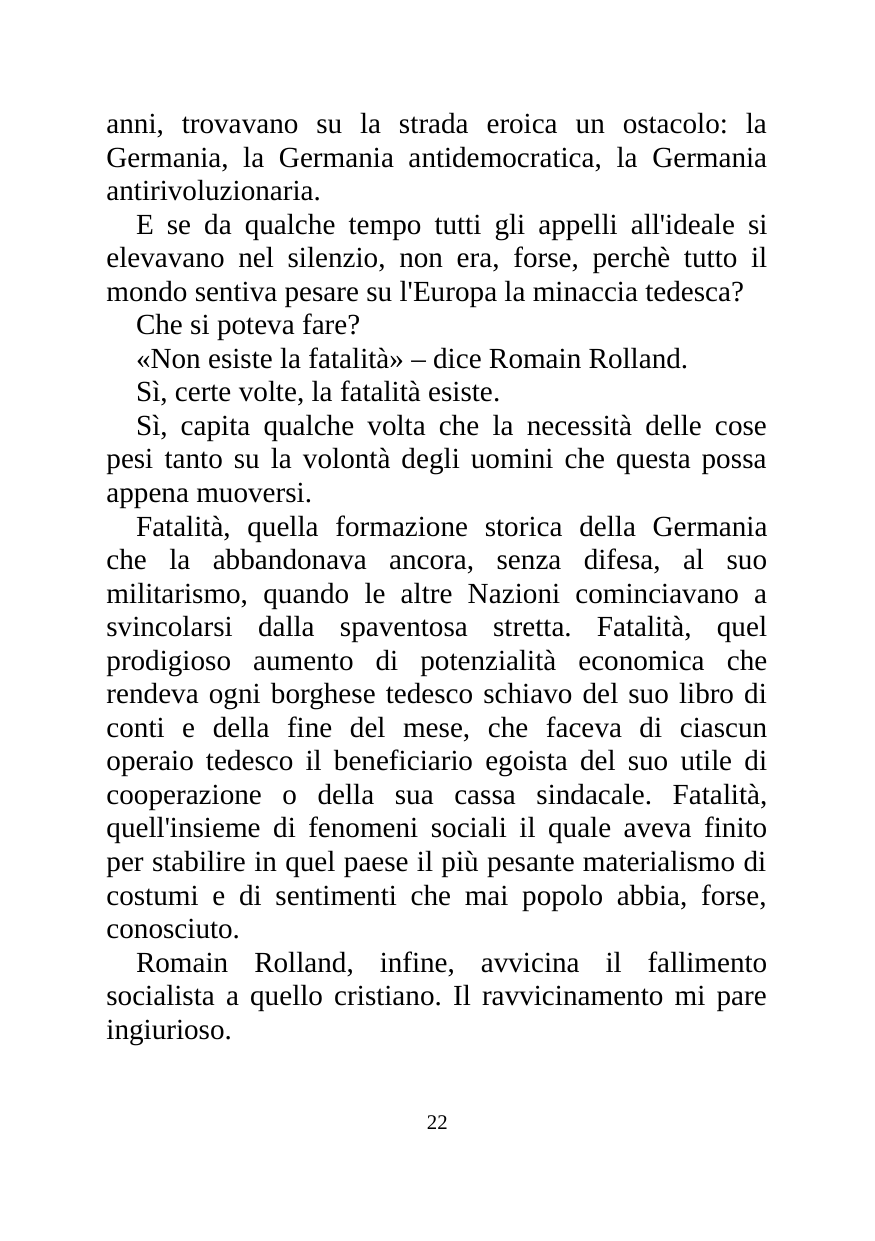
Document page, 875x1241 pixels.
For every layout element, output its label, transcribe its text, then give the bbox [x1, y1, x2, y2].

text «Non esiste la fatalità» – dice Romain Rolland. [106, 341, 768, 374]
text Che si poteva fare? [106, 307, 768, 341]
text Sì, certe volte, la fatalità esiste. [106, 374, 768, 408]
text Sì, capita qualche volta che la necessità delle cose pesi tanto su la volontà degli uomini che questa possa appena muoversi. [106, 408, 768, 509]
text E se da qualche tempo tutti gli appelli all'ideale si elevavano nel silenzio, non era, forse, perchè tutto il mondo sentiva pesare su l'Europa la minaccia tedesca? [106, 207, 768, 307]
text Fatalità, quella formazione storica della Germania che la abbandonava ancora, senza difesa, al suo militarismo, quando le altre Nazioni cominciavano a svincolarsi dalla spaventosa stretta. Fatalità, quel prodigioso aumento di potenzialità economica che rendeva ogni borghese tedesco schiavo del suo libro di conti e della fine del mese, che faceva di ciascun operaio tedesco il beneficiario egoista del suo utile di cooperazione o della sua cassa sindacale. Fatalità, quell'insieme di fenomeni sociali il quale aveva finito per stabilire in quel paese il più pesante materialismo di costumi e di sentimenti che mai popolo abbia, forse, conosciuto. [106, 509, 768, 945]
text Romain Rolland, infine, avvicina il fallimento socialista a quello cristiano. Il ravvicinamento mi pare ingiurioso. [106, 945, 768, 1045]
text anni, trovavano su la strada eroica un ostacolo: la Germania, la Germania antidemocratica, la Germania antirivoluzionaria. [106, 106, 768, 207]
